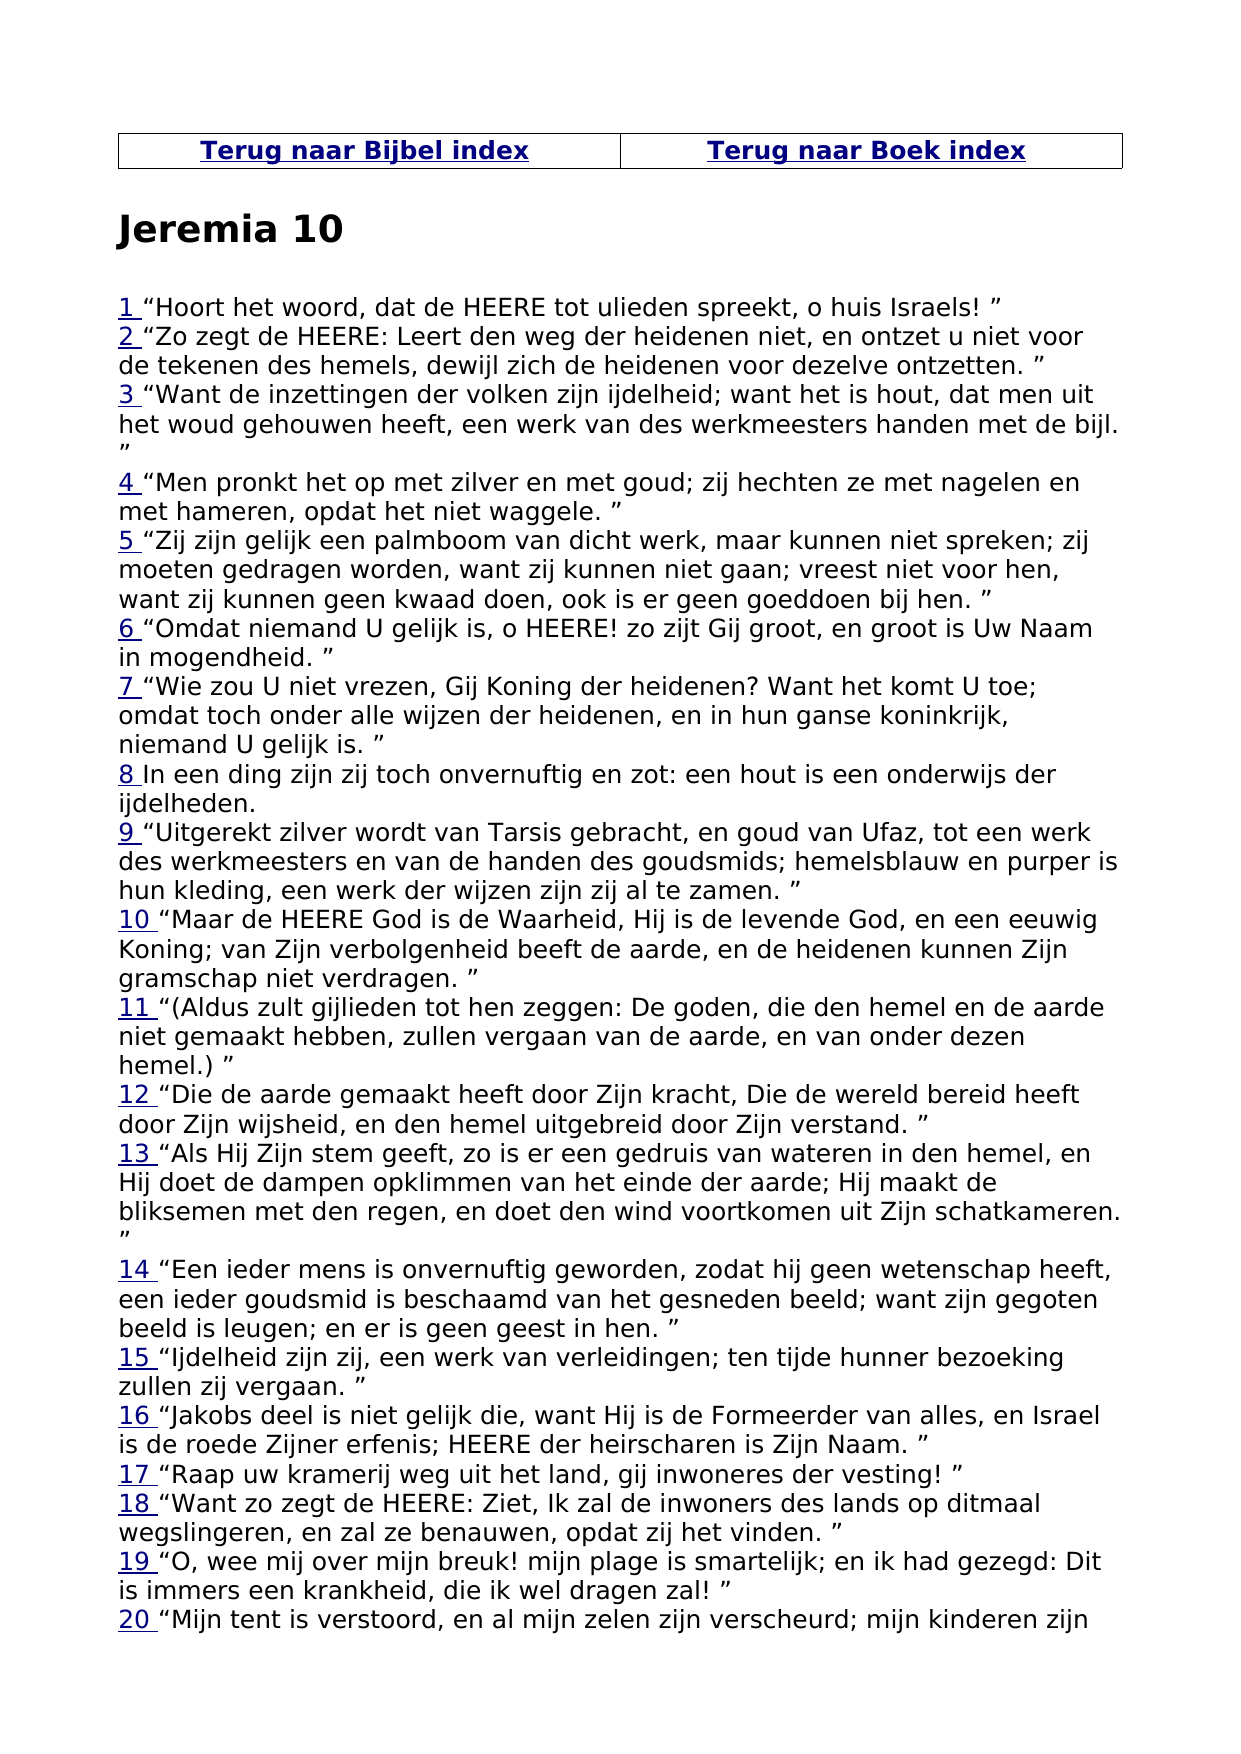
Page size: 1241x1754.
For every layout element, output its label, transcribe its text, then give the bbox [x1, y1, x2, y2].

text 1 “Hoort het woord, dat de HEERE tot ulieden spreekt, o huis Israels! ” 2 “Zo zegt de HEERE: Leert den weg der heidenen niet, en ontzet u niet voor de tekenen des hemels, dewijl zich de heidenen voor dezelve ontzetten. ” 3 “Want de inzettingen der volken zijn ijdelheid; want het is hout, dat men uit het woud gehouwen heeft, een werk van des werkmeesters handen met de bijl. ” 4 “Men pronkt het op met zilver en met goud; zij hechten ze met nagelen en met hameren, opdat het niet waggele. ” 5 “Zij zijn gelijk een palmboom van dicht werk, maar kunnen niet spreken; zij moeten gedragen worden, want zij kunnen niet gaan; vreest niet voor hen, want zij kunnen geen kwaad doen, ook is er geen goeddoen bij hen. ” 6 “Omdat niemand U gelijk is, o HEERE! zo zijt Gij groot, en groot is Uw Naam in mogendheid. ” 7 “Wie zou U niet vrezen, Gij Koning der heidenen? Want het komt U toe; omdat toch onder alle wijzen der heidenen, en in hun ganse koninkrijk, niemand U gelijk is. ” 8 In een ding zijn zij toch onvernuftig en zot: een hout is een onderwijs der ijdelheden. 9 “Uitgerekt zilver wordt van Tarsis gebracht, en goud van Ufaz, tot een werk des werkmeesters en van de handen des goudsmids; hemelsblauw en purper is hun kleding, een werk der wijzen zijn zij al te zamen. ” 10 “Maar de HEERE God is de Waarheid, Hij is de levende God, en een eeuwig Koning; van Zijn verbolgenheid beeft de aarde, en de heidenen kunnen Zijn gramschap niet verdragen. ” 11 “(Aldus zult gijlieden tot hen zeggen: De goden, die den hemel en de aarde niet gemaakt hebben, zullen vergaan van de aarde, en van onder dezen hemel.) ” 12 “Die de aarde gemaakt heeft door Zijn kracht, Die de wereld bereid heeft door Zijn wijsheid, en den hemel uitgebreid door Zijn verstand. ” 13 “Als Hij Zijn stem geeft, zo is er een gedruis van wateren in den hemel, en Hij doet de dampen opklimmen van het einde der aarde; Hij maakt de bliksemen met den regen, en doet den wind voortkomen uit Zijn schatkameren. ” 14 “Een ieder mens is onvernuftig geworden, zodat hij geen wetenschap heeft, een ieder goudsmid is beschaamd van het gesneden beeld; want zijn gegoten beeld is leugen; en er is geen geest in hen. ” 15 “Ijdelheid zijn zij, een werk van verleidingen; ten tijde hunner bezoeking zullen zij vergaan. ” 16 “Jakobs deel is niet gelijk die, want Hij is de Formeerder van alles, en Israel is de roede Zijner erfenis; HEERE der heirscharen is Zijn Naam. ” 17 “Raap uw kramerij weg uit het land, gij inwoneres der vesting! ” 18 “Want zo zegt de HEERE: Ziet, Ik zal de inwoners des lands op ditmaal wegslingeren, en zal ze benauwen, opdat zij het vinden. ” 19 “O, wee mij over mijn breuk! mijn plage is smartelijk; en ik had gezegd: Dit is immers een krankheid, die ik wel dragen zal! ” 20 “Mijn tent is verstoord, en al mijn zelen zijn verscheurd; mijn kinderen zijn [118, 264, 1122, 1635]
subtitle Jeremia 10 [118, 208, 1122, 252]
table_header Terug naar Bijbel index [119, 134, 620, 168]
table_header Terug naar Boek index [621, 134, 1122, 168]
